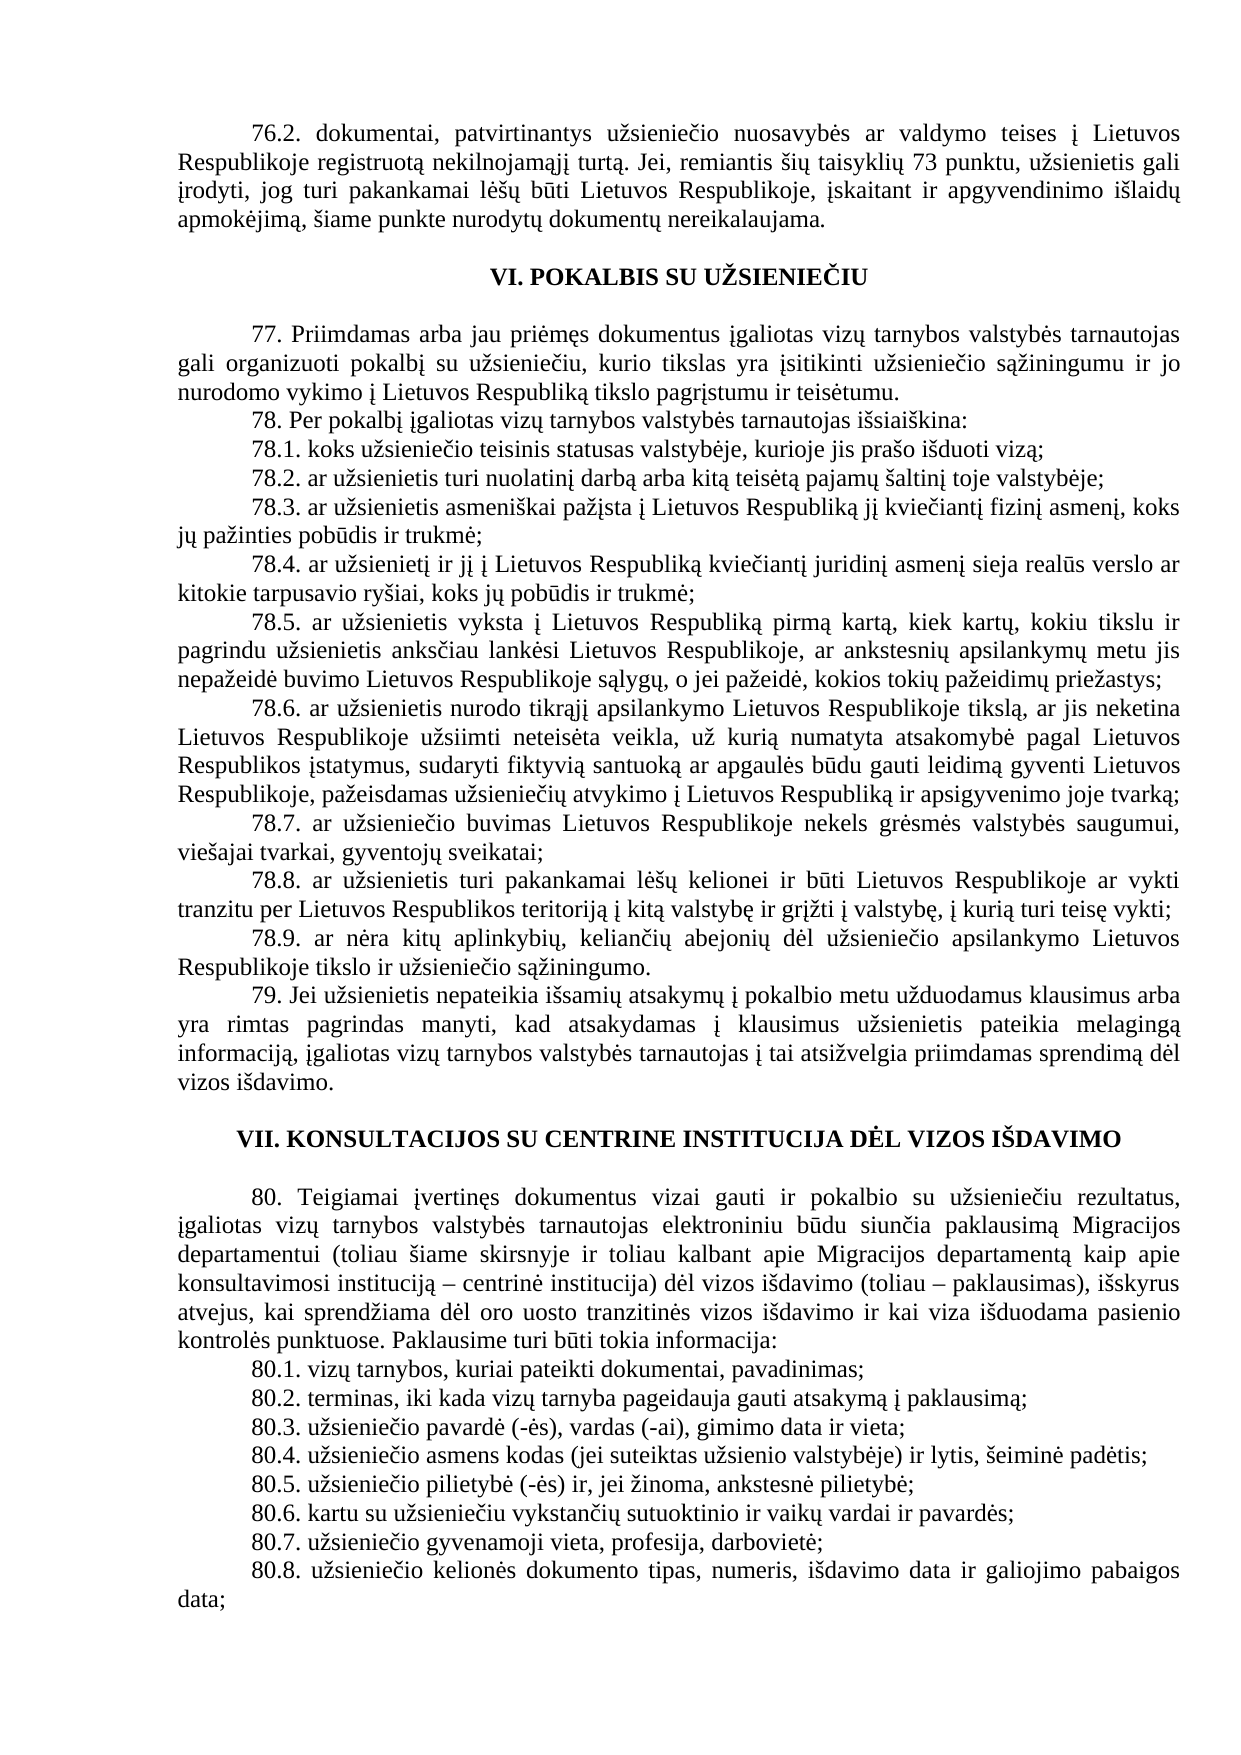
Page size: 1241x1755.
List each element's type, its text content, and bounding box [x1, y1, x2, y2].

text 76.2. dokumentai, patvirtinantys užsieniečio nuosavybės ar valdymo teises į Lietuvos Respublikoje registruotą nekilnojamąjį turtą. Jei, remiantis šių taisyklių 73 punktu, užsienietis gali įrodyti, jog turi pakankamai lėšų būti Lietuvos Respublikoje, įskaitant ir apgyvendinimo išlaidų apmokėjimą, šiame punkte nurodytų dokumentų nereikalaujama. [177, 118, 1181, 233]
text 78.3. ar užsienietis asmeniškai pažįsta į Lietuvos Respubliką jį kviečiantį fizinį asmenį, koks jų pažinties pobūdis ir trukmė; [177, 492, 1181, 549]
text 80.7. užsieniečio gyvenamoji vieta, profesija, darbovietė; [177, 1527, 1181, 1556]
text 78.4. ar užsienietį ir jį į Lietuvos Respubliką kviečiantį juridinį asmenį sieja realūs verslo ar kitokie tarpusavio ryšiai, koks jų pobūdis ir trukmė; [177, 549, 1181, 607]
text 78.7. ar užsieniečio buvimas Lietuvos Respublikoje nekels grėsmės valstybės saugumui, viešajai tvarkai, gyventojų sveikatai; [177, 808, 1181, 866]
text 78.8. ar užsienietis turi pakankamai lėšų kelionei ir būti Lietuvos Respublikoje ar vykti tranzitu per Lietuvos Respublikos teritoriją į kitą valstybę ir grįžti į valstybę, į kurią turi teisę vykti; [177, 866, 1181, 923]
text 80.3. užsieniečio pavardė (-ės), vardas (-ai), gimimo data ir vieta; [177, 1412, 1181, 1441]
text 78.1. koks užsieniečio teisinis statusas valstybėje, kurioje jis prašo išduoti vizą; [177, 434, 1181, 463]
text 77. Priimdamas arba jau priėmęs dokumentus įgaliotas vizų tarnybos valstybės tarnautojas gali organizuoti pokalbį su užsieniečiu, kurio tikslas yra įsitikinti užsieniečio sąžiningumu ir jo nurodomo vykimo į Lietuvos Respubliką tikslo pagrįstumu ir teisėtumu. [177, 319, 1181, 406]
text 80.6. kartu su užsieniečiu vykstančių sutuoktinio ir vaikų vardai ir pavardės; [177, 1498, 1181, 1527]
text 80. Teigiamai įvertinęs dokumentus vizai gauti ir pokalbio su užsieniečiu rezultatus, įgaliotas vizų tarnybos valstybės tarnautojas elektroniniu būdu siunčia paklausimą Migracijos departamentui (toliau šiame skirsnyje ir toliau kalbant apie Migracijos departamentą kaip apie konsultavimosi instituciją – centrinė institucija) dėl vizos išdavimo (toliau – paklausimas), išskyrus atvejus, kai sprendžiama dėl oro uosto tranzitinės vizos išdavimo ir kai viza išduodama pasienio kontrolės punktuose. Paklausime turi būti tokia informacija: [177, 1182, 1181, 1354]
text 80.8. užsieniečio kelionės dokumento tipas, numeris, išdavimo data ir galiojimo pabaigos data; [177, 1556, 1181, 1613]
text 78.5. ar užsienietis vyksta į Lietuvos Respubliką pirmą kartą, kiek kartų, kokiu tikslu ir pagrindu užsienietis anksčiau lankėsi Lietuvos Respublikoje, ar ankstesnių apsilankymų metu jis nepažeidė buvimo Lietuvos Respublikoje sąlygų, o jei pažeidė, kokios tokių pažeidimų priežastys; [177, 607, 1181, 693]
text 78.2. ar užsienietis turi nuolatinį darbą arba kitą teisėtą pajamų šaltinį toje valstybėje; [177, 463, 1181, 492]
text 78.9. ar nėra kitų aplinkybių, keliančių abejonių dėl užsieniečio apsilankymo Lietuvos Respublikoje tikslo ir užsieniečio sąžiningumo. [177, 923, 1181, 981]
text VII. KONSULTACIJOS SU CENTRINE INSTITUCIJA DĖL VIZOS IŠDAVIMO [177, 1124, 1181, 1153]
text 78.6. ar užsienietis nurodo tikrąjį apsilankymo Lietuvos Respublikoje tikslą, ar jis neketina Lietuvos Respublikoje užsiimti neteisėta veikla, už kurią numatyta atsakomybė pagal Lietuvos Respublikos įstatymus, sudaryti fiktyvią santuoką ar apgaulės būdu gauti leidimą gyventi Lietuvos Respublikoje, pažeisdamas užsieniečių atvykimo į Lietuvos Respubliką ir apsigyvenimo joje tvarką; [177, 693, 1181, 808]
text 80.5. užsieniečio pilietybė (-ės) ir, jei žinoma, ankstesnė pilietybė; [177, 1469, 1181, 1498]
text 78. Per pokalbį įgaliotas vizų tarnybos valstybės tarnautojas išsiaiškina: [177, 406, 1181, 434]
text 79. Jei užsienietis nepateikia išsamių atsakymų į pokalbio metu užduodamus klausimus arba yra rimtas pagrindas manyti, kad atsakydamas į klausimus užsienietis pateikia melagingą informaciją, įgaliotas vizų tarnybos valstybės tarnautojas į tai atsižvelgia priimdamas sprendimą dėl vizos išdavimo. [177, 981, 1181, 1096]
text 80.2. terminas, iki kada vizų tarnyba pageidauja gauti atsakymą į paklausimą; [177, 1383, 1181, 1412]
text 80.1. vizų tarnybos, kuriai pateikti dokumentai, pavadinimas; [177, 1354, 1181, 1383]
text 80.4. užsieniečio asmens kodas (jei suteiktas užsienio valstybėje) ir lytis, šeiminė padėtis; [177, 1441, 1181, 1469]
text VI. POKALBIS SU UŽSIENIEČIU [177, 262, 1181, 291]
